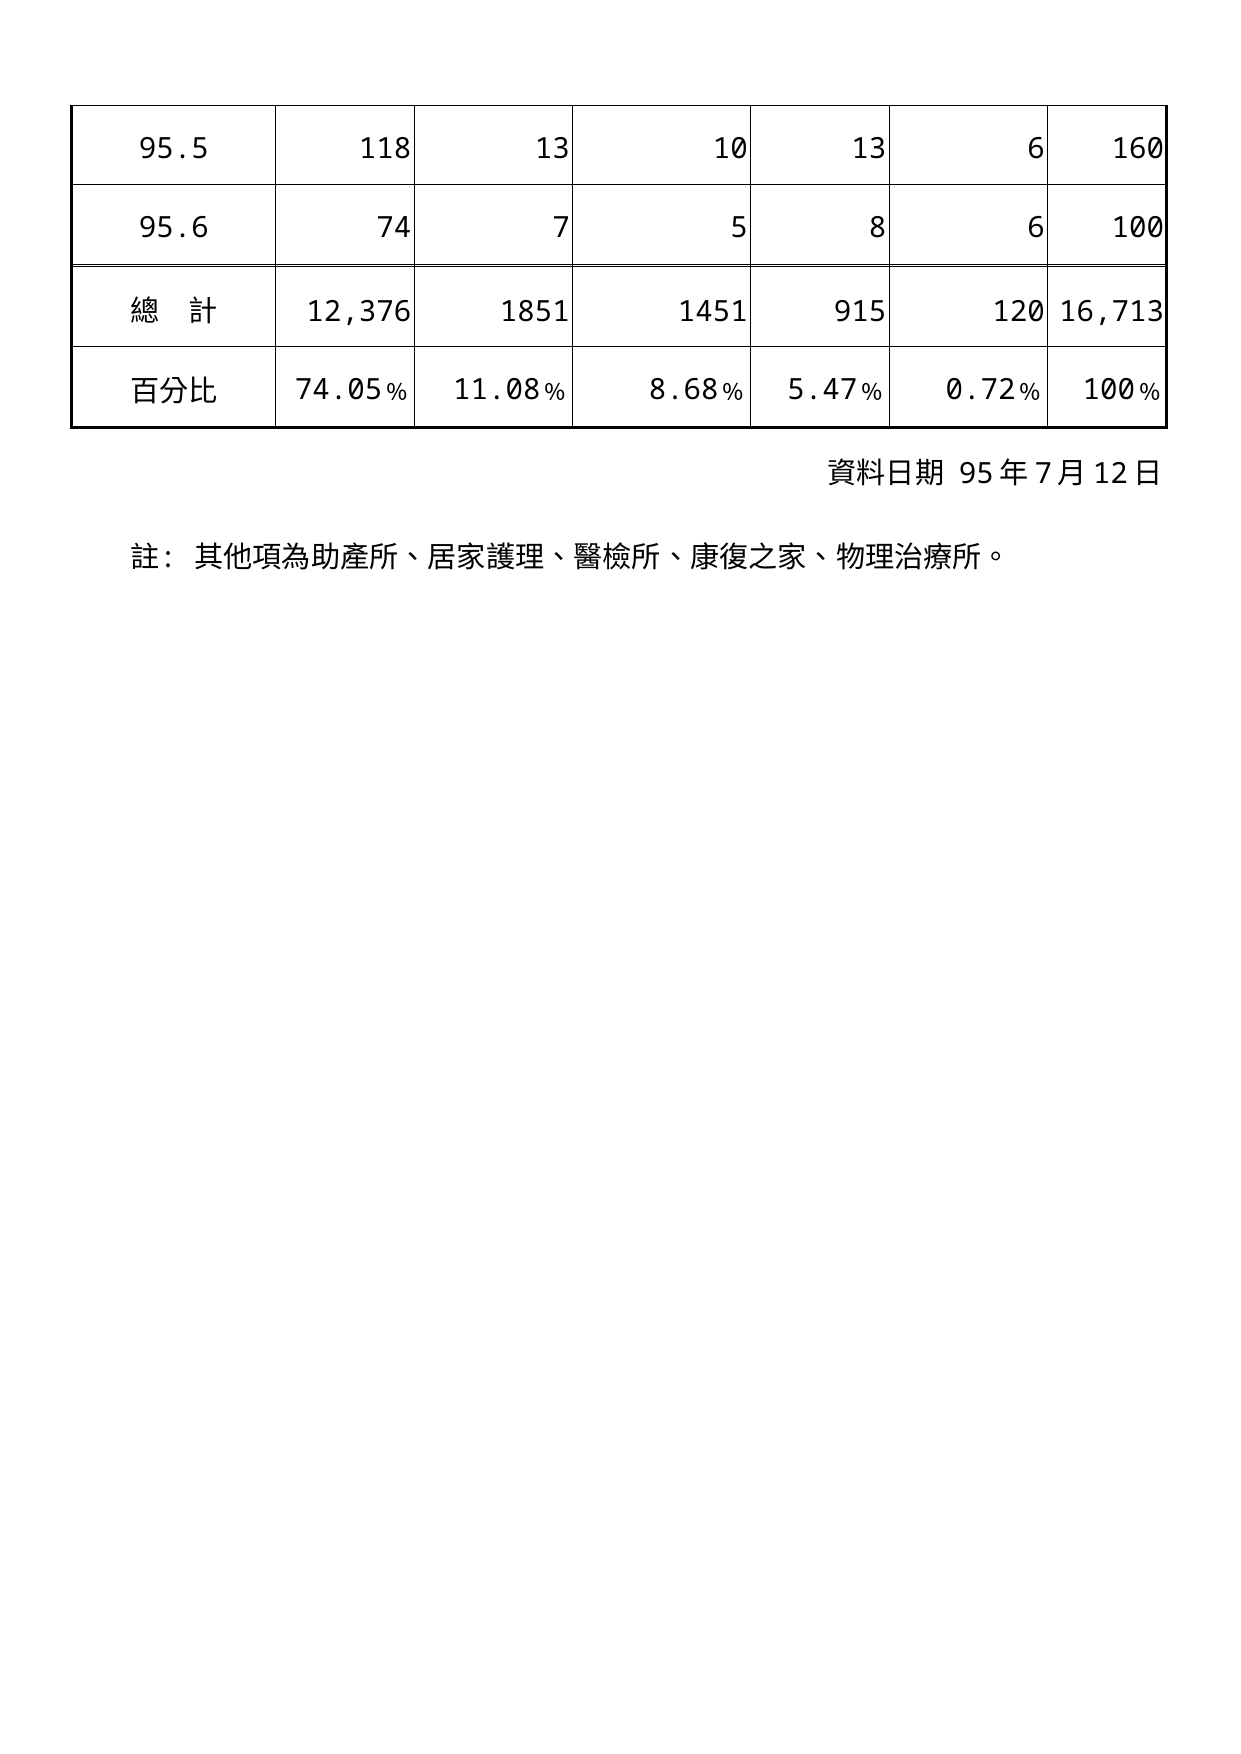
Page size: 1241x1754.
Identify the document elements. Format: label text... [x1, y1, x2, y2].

table_cell 100﹪ [1048, 347, 1165, 426]
table_cell 6 [890, 106, 1047, 184]
table_cell 915 [751, 267, 889, 346]
table_cell 74.05﹪ [276, 347, 414, 426]
table_cell 8.68﹪ [573, 347, 750, 426]
table_cell 10 [573, 106, 750, 184]
text 註: 其他項為助產所、居家護理、醫檢所、康復之家、物理治療所。 [130, 513, 1162, 575]
table_cell 100 [1048, 185, 1165, 264]
table_cell 12,376 [276, 267, 414, 346]
table_cell 13 [415, 106, 572, 184]
table_cell 1851 [415, 267, 572, 346]
table_cell 74 [276, 185, 414, 264]
table_cell 7 [415, 185, 572, 264]
table_cell 11.08﹪ [415, 347, 572, 426]
table_cell 8 [751, 185, 889, 264]
table_cell 5.47﹪ [751, 347, 889, 426]
table_cell 0.72﹪ [890, 347, 1047, 426]
table_cell 13 [751, 106, 889, 184]
table_cell 95.6 [73, 185, 275, 264]
table_cell 5 [573, 185, 750, 264]
table_cell 6 [890, 185, 1047, 264]
table_cell 百分比 [73, 347, 275, 426]
table_cell 總 計 [73, 267, 275, 346]
table_cell 1451 [573, 267, 750, 346]
table_cell 160 [1048, 106, 1165, 184]
table_cell 16,713 [1048, 267, 1165, 346]
table_cell 118 [276, 106, 414, 184]
table_cell 120 [890, 267, 1047, 346]
table_cell 95.5 [73, 106, 275, 184]
text 資料日期 95年7月12日 [130, 429, 1162, 492]
